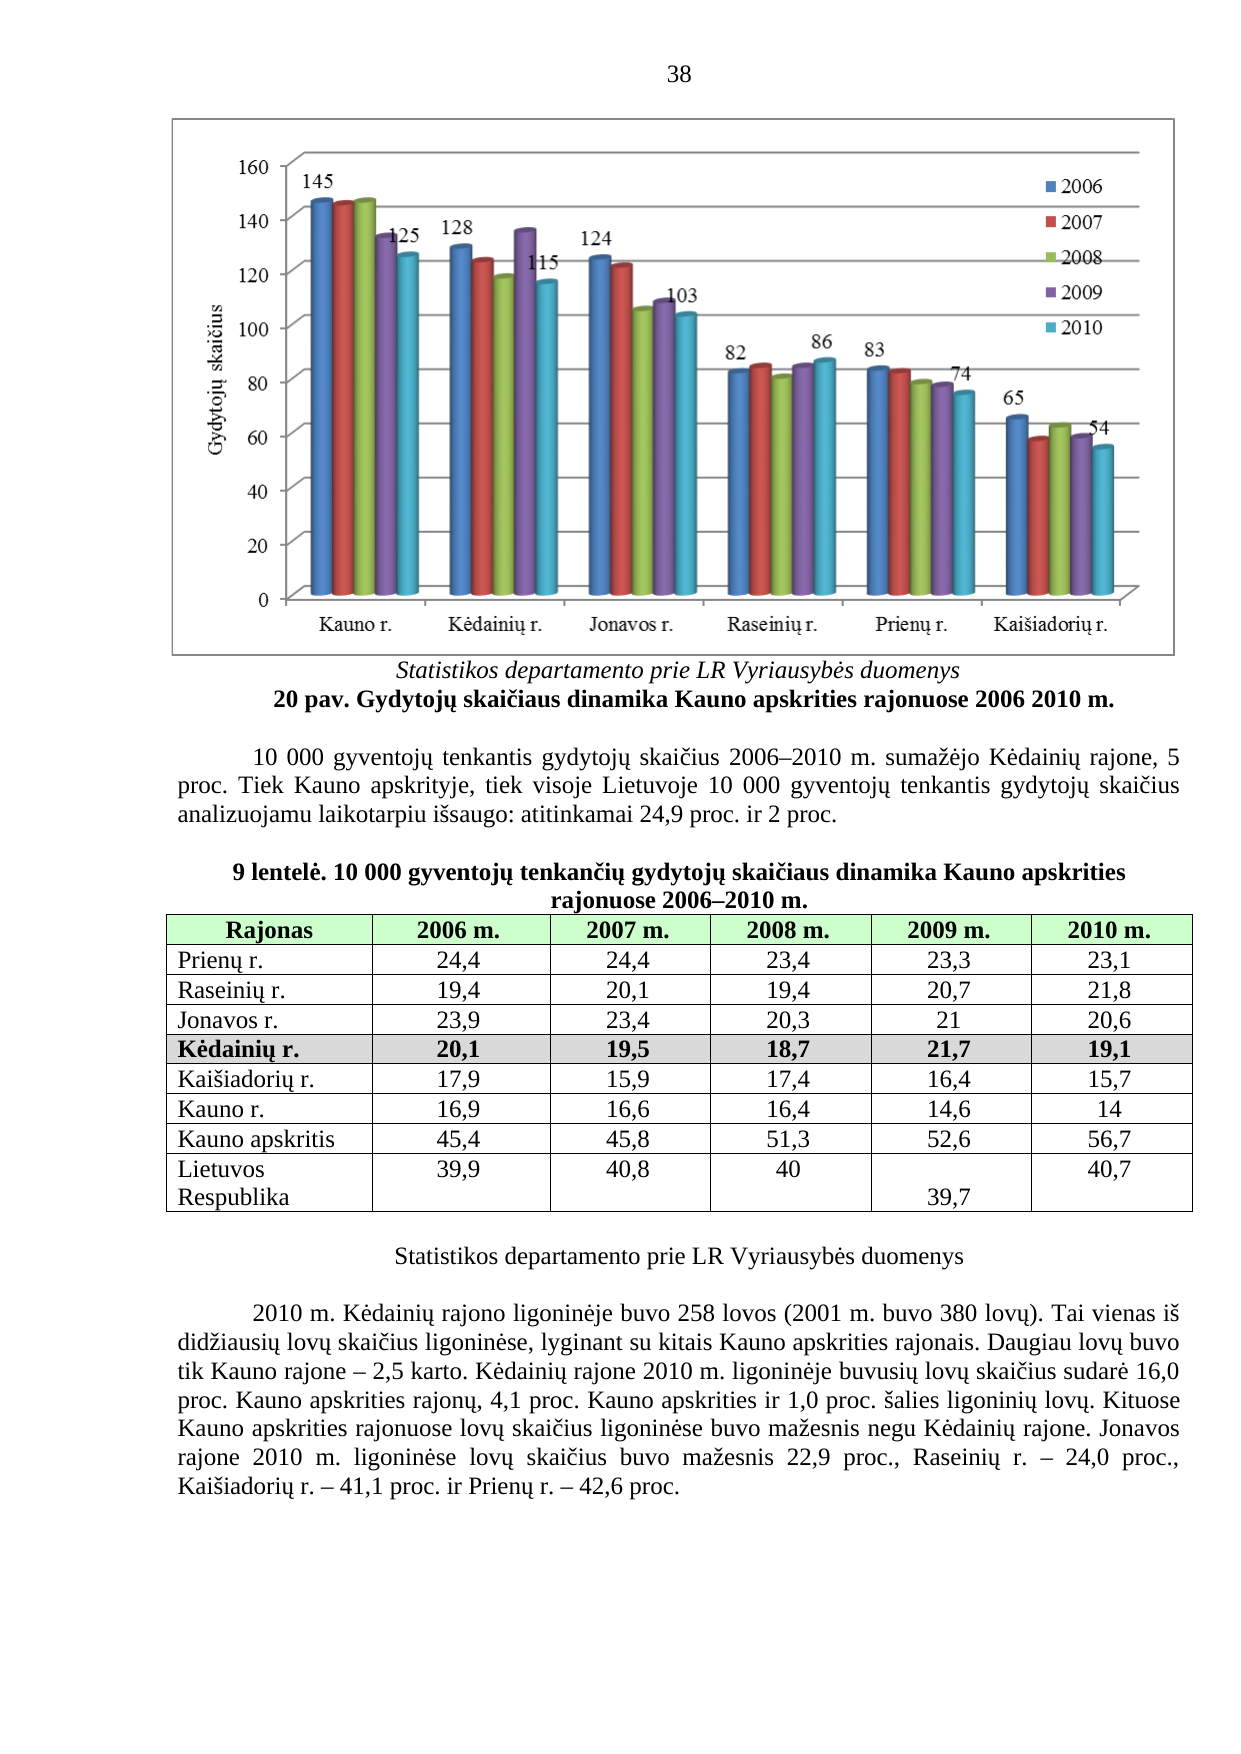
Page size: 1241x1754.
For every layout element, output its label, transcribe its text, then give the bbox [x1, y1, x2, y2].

table_header 2010 m. [1032, 915, 1192, 944]
table_header 2006 m. [373, 915, 550, 944]
table_cell Kėdainių r. [167, 1035, 372, 1063]
table_cell 18,7 [711, 1035, 871, 1063]
text 2010 m. Kėdainių rajono ligoninėje buvo 258 lovos (2001 m. buvo 380 lovų). Tai vienas iš didžiausių lovų skaičius ligoninėse, lyginant su kitais Kauno apskrities rajonais. Daugiau lovų buvo tik Kauno rajone – 2,5 karto. Kėdainių rajone 2010 m. ligoninėje buvusių lovų skaičius sudarė 16,0 proc. Kauno apskrities rajonų, 4,1 proc. Kauno apskrities ir 1,0 proc. šalies ligoninių lovų. Kituose Kauno apskrities rajonuose lovų skaičius ligoninėse buvo mažesnis negu Kėdainių rajone. Jonavos rajone 2010 m. ligoninėse lovų skaičius buvo mažesnis 22,9 proc., Raseinių r. – 24,0 proc., Kaišiadorių r. – 41,1 proc. ir Prienų r. – 42,6 proc. [177, 1298, 1181, 1500]
text Statistikos departamento prie LR Vyriausybės duomenys [177, 1241, 1181, 1270]
table_cell Kauno r. [167, 1094, 372, 1123]
table_cell 24,4 [551, 945, 710, 974]
table_cell 16,6 [551, 1094, 710, 1123]
table_cell 21,7 [872, 1035, 1031, 1063]
table_cell 16,9 [373, 1094, 550, 1123]
table_cell Raseinių r. [167, 975, 372, 1004]
table_cell 24,4 [373, 945, 550, 974]
table_cell 51,3 [711, 1124, 871, 1153]
table_cell 20,7 [872, 975, 1031, 1004]
table_cell 40 [711, 1154, 871, 1211]
table_cell 45,4 [373, 1124, 550, 1153]
table_cell Kaišiadorių r. [167, 1064, 372, 1093]
table_cell 19,1 [1032, 1035, 1192, 1063]
table_cell Lietuvos Respublika [167, 1154, 372, 1211]
table_cell 45,8 [551, 1124, 710, 1153]
table_cell 23,3 [872, 945, 1031, 974]
table_cell 19,4 [711, 975, 871, 1004]
table_header Rajonas [167, 915, 372, 944]
table_cell 19,4 [373, 975, 550, 1004]
table_cell 20,3 [711, 1005, 871, 1033]
table_cell 15,7 [1032, 1064, 1192, 1093]
table_cell 16,4 [711, 1094, 871, 1123]
table_cell 20,1 [373, 1035, 550, 1063]
table_cell Kauno apskritis [167, 1124, 372, 1153]
table_cell 39,9 [373, 1154, 550, 1211]
table_cell 23,9 [373, 1005, 550, 1033]
table_cell 19,5 [551, 1035, 710, 1063]
table_cell 39,7 [872, 1154, 1031, 1211]
table_cell 23,4 [551, 1005, 710, 1033]
table_cell 20,6 [1032, 1005, 1192, 1033]
text 10 000 gyventojų tenkantis gydytojų skaičius 2006–2010 m. sumažėjo Kėdainių rajone, 5 proc. Tiek Kauno apskrityje, tiek visoje Lietuvoje 10 000 gyventojų tenkantis gydytojų skaičius analizuojamu laikotarpiu išsaugo: atitinkamai 24,9 proc. ir 2 proc. [177, 742, 1181, 828]
table_cell 23,1 [1032, 945, 1192, 974]
table_cell 56,7 [1032, 1124, 1192, 1153]
table_cell 14,6 [872, 1094, 1031, 1123]
table_cell 40,8 [551, 1154, 710, 1211]
text 9 lentelė. 10 000 gyventojų tenkančių gydytojų skaičiaus dinamika Kauno apskrities rajonuose 2006–2010 m. [177, 857, 1181, 914]
table_cell 21 [872, 1005, 1031, 1033]
table_cell Jonavos r. [167, 1005, 372, 1033]
table_cell 20,1 [551, 975, 710, 1004]
table_header 2009 m. [872, 915, 1031, 944]
table_cell 52,6 [872, 1124, 1031, 1153]
table_cell 17,9 [373, 1064, 550, 1093]
table_cell 17,4 [711, 1064, 871, 1093]
table_cell 16,4 [872, 1064, 1031, 1093]
table_cell 15,9 [551, 1064, 710, 1093]
table_cell 40,7 [1032, 1154, 1192, 1211]
table_header 2007 m. [551, 915, 710, 944]
table_cell 23,4 [711, 945, 871, 974]
text Statistikos departamento prie LR Vyriausybės duomenys [177, 656, 1181, 684]
text 20 pav. Gydytojų skaičiaus dinamika Kauno apskrities rajonuose 2006 2010 m. [207, 684, 1181, 713]
table_cell 21,8 [1032, 975, 1192, 1004]
table_cell 14 [1032, 1094, 1192, 1123]
table_header 2008 m. [711, 915, 871, 944]
table_cell Prienų r. [167, 945, 372, 974]
